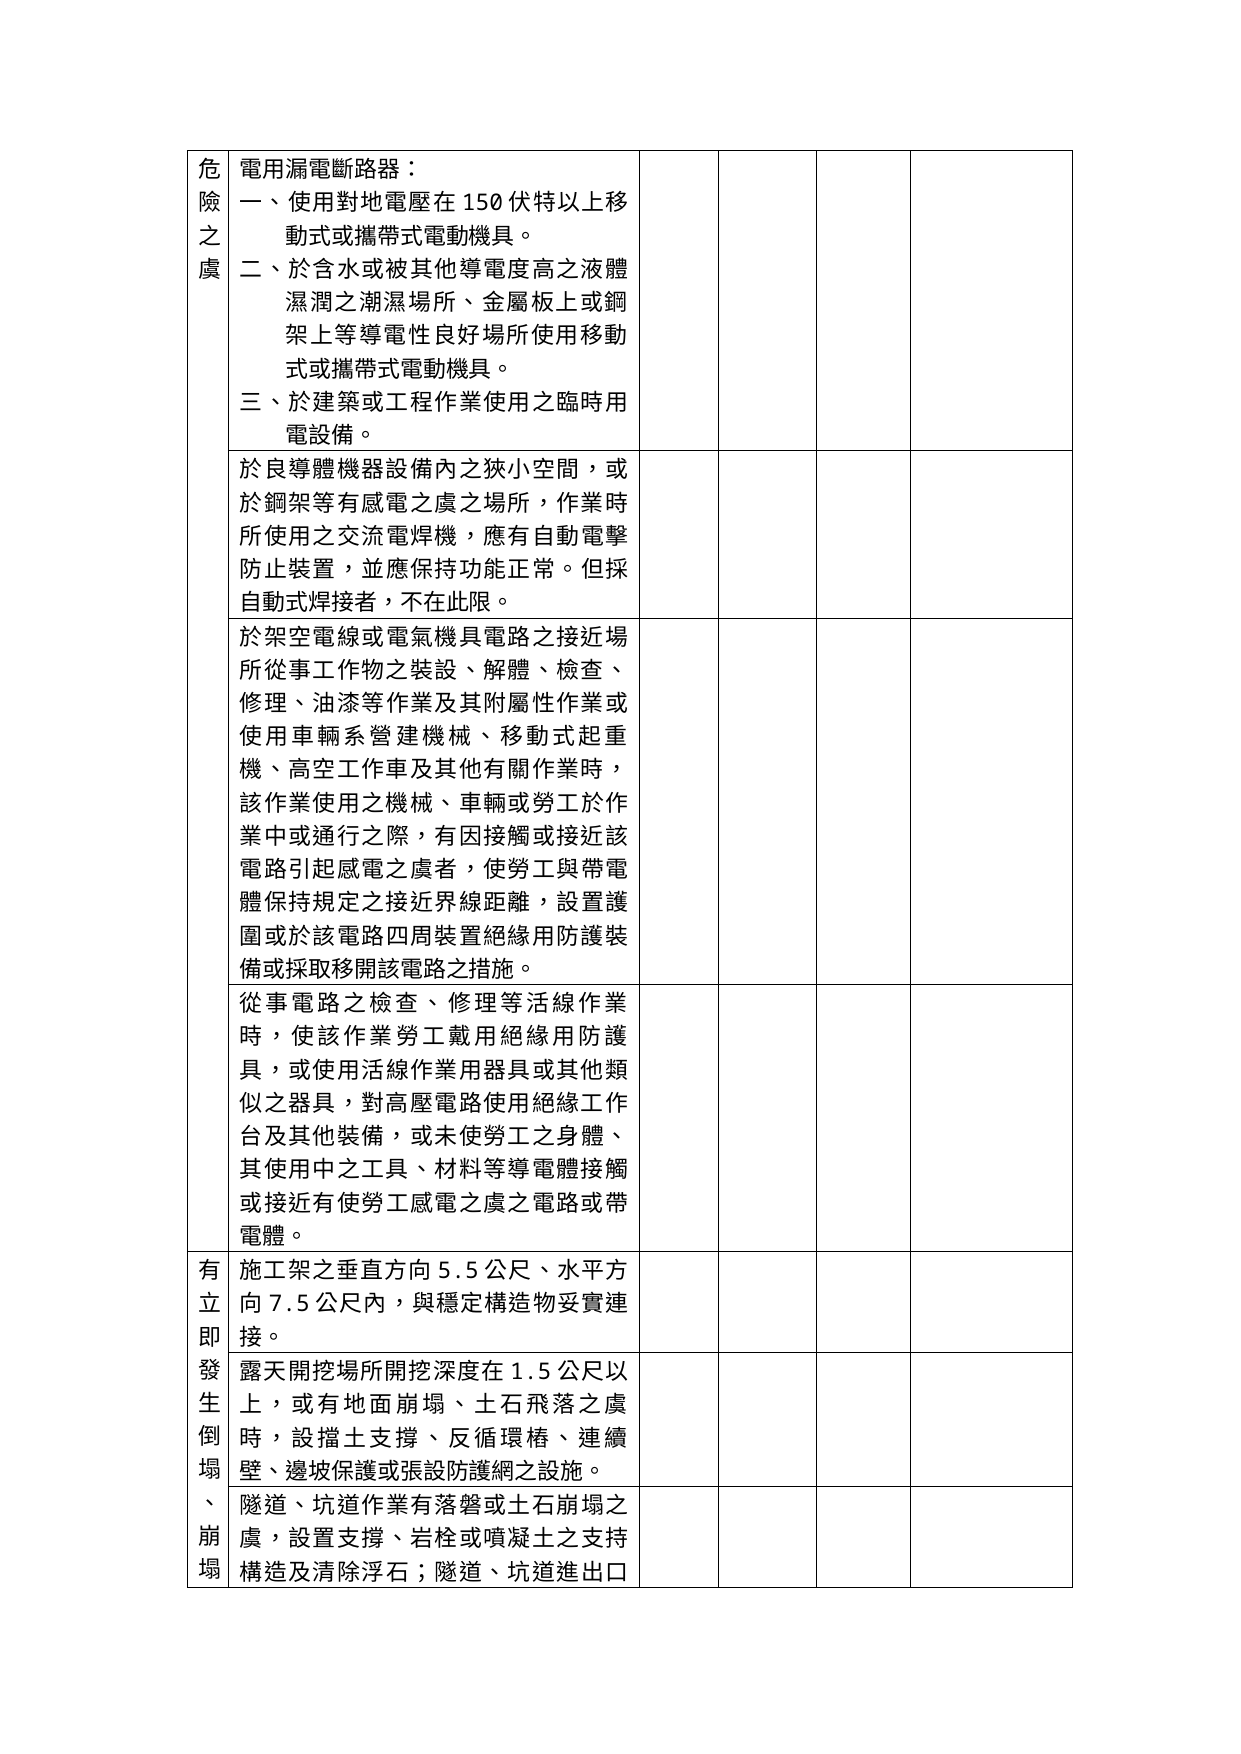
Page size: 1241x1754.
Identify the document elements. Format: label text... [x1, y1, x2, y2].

table_cell 危險之虞 [188, 151, 228, 1251]
table_cell 從事電路之檢查、修理等活線作業時，使該作業勞工戴用絕緣用防護具，或使用活線作業用器具或其他類似之器具，對高壓電路使用絕緣工作台及其他裝備，或未使勞工之身體、其使用中之工具、材料等導電體接觸或接近有使勞工感電之虞之電路或帶電體。 [229, 985, 639, 1251]
table_cell [911, 619, 1072, 984]
table_cell [911, 451, 1072, 617]
table_cell 電用漏電斷路器： 一、使用對地電壓在150伏特以上移動式或攜帶式電動機具。 二、於含水或被其他導電度高之液體濕潤之潮濕場所、金屬板上或鋼架上等導電性良好場所使用移動式或攜帶式電動機具。 三、於建築或工程作業使用之臨時用電設備。 [229, 151, 639, 450]
table_cell [911, 1487, 1072, 1587]
table_cell [911, 985, 1072, 1251]
table_cell 於良導體機器設備內之狹小空間，或於鋼架等有感電之虞之場所，作業時所使用之交流電焊機，應有自動電擊防止裝置，並應保持功能正常。但採自動式焊接者，不在此限。 [229, 451, 639, 617]
table_cell [817, 451, 910, 617]
table_cell [817, 1252, 910, 1352]
table_cell [911, 1353, 1072, 1486]
table_cell [640, 985, 718, 1251]
table_cell [719, 151, 816, 450]
table_cell [817, 985, 910, 1251]
table_cell [911, 1252, 1072, 1352]
table_cell [640, 1252, 718, 1352]
table_cell [817, 151, 910, 450]
table_cell 隧道、坑道作業有落磐或土石崩塌之虞，設置支撐、岩栓或噴凝土之支持構造及清除浮石；隧道、坑道進出口 [229, 1487, 639, 1587]
table_cell [640, 1487, 718, 1587]
table_cell [640, 1353, 718, 1486]
table_cell 施工架之垂直方向5.5公尺、水平方向7.5公尺內，與穩定構造物妥實連接。 [229, 1252, 639, 1352]
table_cell [719, 985, 816, 1251]
table_cell 有立即發生倒塌、崩塌 [188, 1252, 228, 1587]
table_cell [719, 1487, 816, 1587]
table_cell [719, 619, 816, 984]
table_cell [640, 151, 718, 450]
table_cell [640, 451, 718, 617]
table_cell 露天開挖場所開挖深度在1.5公尺以上，或有地面崩塌、土石飛落之虞時，設擋土支撐、反循環樁、連續壁、邊坡保護或張設防護網之設施。 [229, 1353, 639, 1486]
table_cell [817, 619, 910, 984]
table_cell [719, 1252, 816, 1352]
table_cell [817, 1487, 910, 1587]
table_cell [817, 1353, 910, 1486]
table_cell [719, 1353, 816, 1486]
table_cell [640, 619, 718, 984]
table_cell [719, 451, 816, 617]
table_cell 於架空電線或電氣機具電路之接近場所從事工作物之裝設、解體、檢查、修理、油漆等作業及其附屬性作業或使用車輛系營建機械、移動式起重機、高空工作車及其他有關作業時，該作業使用之機械、車輛或勞工於作業中或通行之際，有因接觸或接近該電路引起感電之虞者，使勞工與帶電體保持規定之接近界線距離，設置護圍或於該電路四周裝置絕緣用防護裝備或採取移開該電路之措施。 [229, 619, 639, 984]
table_cell [911, 151, 1072, 450]
